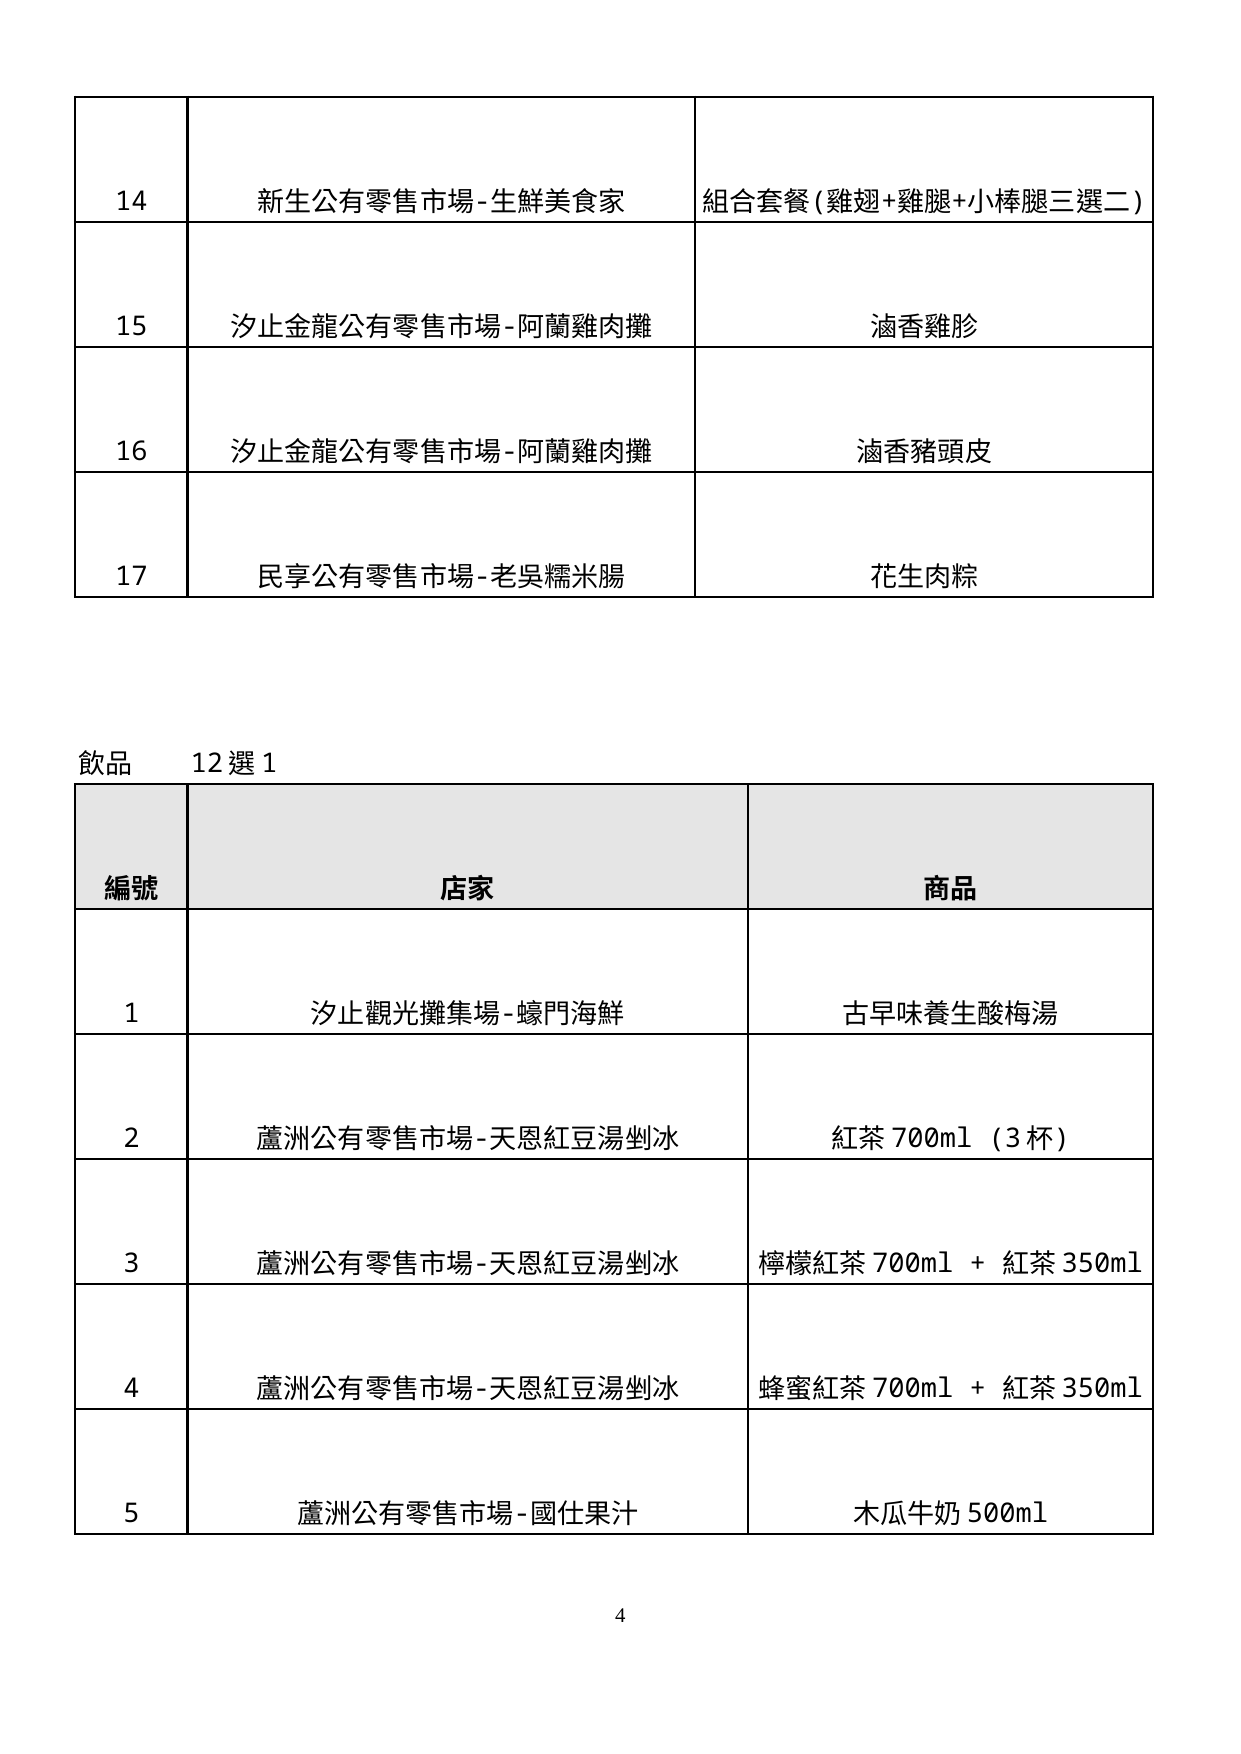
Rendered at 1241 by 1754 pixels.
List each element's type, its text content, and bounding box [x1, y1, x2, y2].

table_cell 民享公有零售市場-老吳糯米腸 [189, 473, 694, 596]
table_cell 汐止金龍公有零售市場-阿蘭雞肉攤 [189, 348, 694, 471]
table_cell 滷香雞胗 [696, 223, 1152, 346]
table_cell 花生肉粽 [696, 473, 1152, 596]
table_header 飲品 [75, 721, 187, 783]
table_cell 商品 [749, 785, 1152, 908]
table_cell 17 [76, 473, 186, 596]
table_cell 組合套餐(雞翅+雞腿+小棒腿三選二) [696, 98, 1152, 221]
table_cell 汐止金龍公有零售市場-阿蘭雞肉攤 [189, 223, 694, 346]
table_cell 滷香豬頭皮 [696, 348, 1152, 471]
table_cell 蘆洲公有零售市場-天恩紅豆湯剉冰 [189, 1160, 747, 1283]
table_cell 蘆洲公有零售市場-國仕果汁 [189, 1410, 747, 1533]
table_cell 15 [76, 223, 186, 346]
table_cell 汐止觀光攤集場-蠔門海鮮 [189, 910, 747, 1033]
table_cell 蘆洲公有零售市場-天恩紅豆湯剉冰 [189, 1035, 747, 1158]
table_cell 14 [76, 98, 186, 221]
table_cell 蜂蜜紅茶700ml + 紅茶350ml [749, 1285, 1152, 1408]
table_cell 16 [76, 348, 186, 471]
table_cell 古早味養生酸梅湯 [749, 910, 1152, 1033]
table_cell 3 [76, 1160, 186, 1283]
table_cell 2 [76, 1035, 186, 1158]
table_cell 店家 [189, 785, 747, 908]
table_header 12選1 [188, 721, 748, 783]
table_cell 檸檬紅茶700ml + 紅茶350ml [749, 1160, 1152, 1283]
table_cell 5 [76, 1410, 186, 1533]
table_cell 蘆洲公有零售市場-天恩紅豆湯剉冰 [189, 1285, 747, 1408]
table_cell 編號 [76, 785, 186, 908]
table_header [748, 721, 1153, 783]
table_cell 1 [76, 910, 186, 1033]
table_cell 木瓜牛奶500ml [749, 1410, 1152, 1533]
table_cell 紅茶700ml (3杯) [749, 1035, 1152, 1158]
table_cell 新生公有零售市場-生鮮美食家 [189, 98, 694, 221]
table_cell 4 [76, 1285, 186, 1408]
